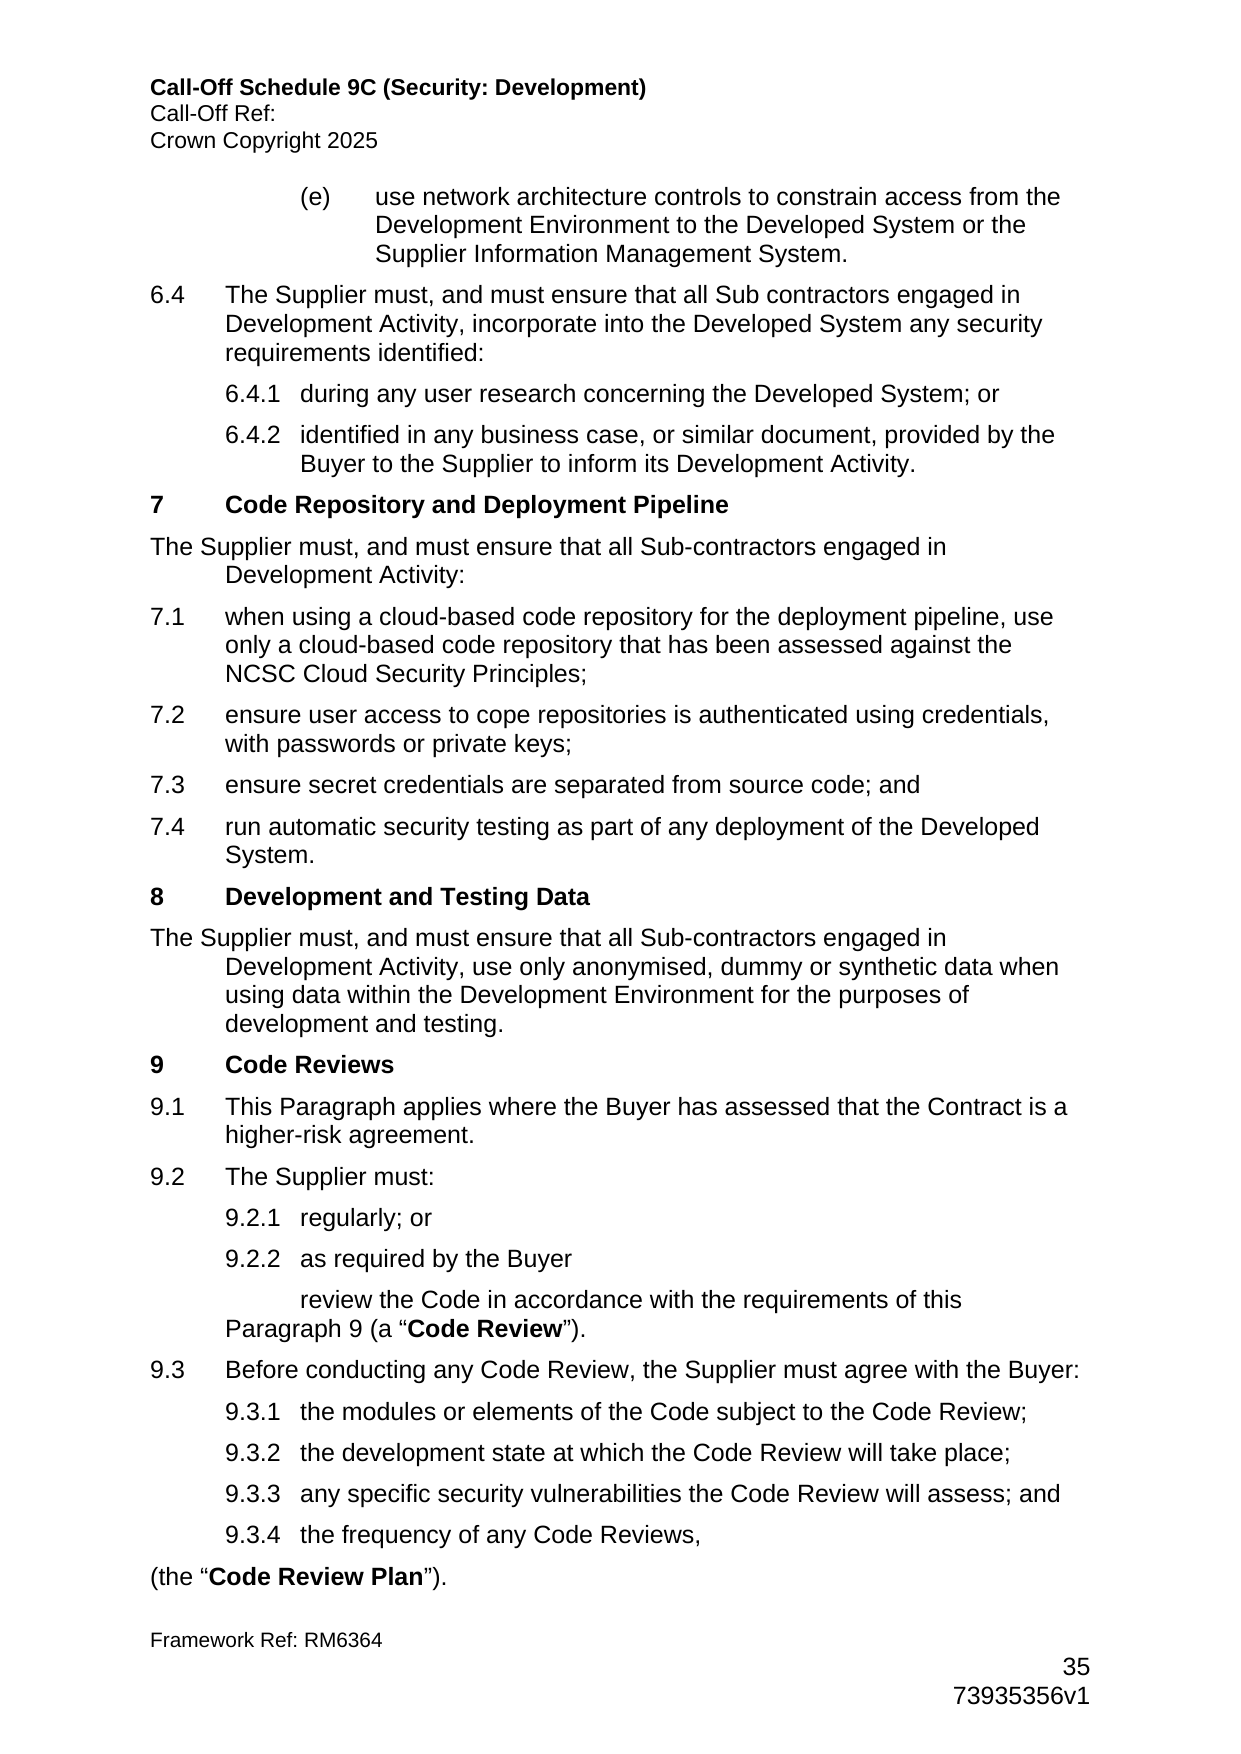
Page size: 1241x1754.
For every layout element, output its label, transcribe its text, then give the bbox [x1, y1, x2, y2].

list Code Reviews [150, 1050, 1090, 1079]
list the development state at which the Code Review will take place; [225, 1438, 1090, 1467]
list identified in any business case, or similar document, provided by the Buyer to the Supplier to inform its Development Activity. [225, 420, 1090, 478]
list review the Code in accordance with the requirements of this Paragraph 9 (a “Code Review”). [225, 1285, 1090, 1343]
list The Supplier must, and must ensure that all Sub contractors engaged in Development Activity, incorporate into the Developed System any security requirements identified: [150, 280, 1090, 367]
list Before conducting any Code Review, the Supplier must agree with the Buyer: [150, 1355, 1090, 1384]
list This Paragraph applies where the Buyer has assessed that the Contract is a higher-risk agreement. [150, 1092, 1090, 1149]
list any specific security vulnerabilities the Code Review will assess; and [225, 1479, 1090, 1508]
list as required by the Buyer [225, 1244, 1090, 1273]
list during any user research concerning the Developed System; or [225, 379, 1090, 408]
list the modules or elements of the Code subject to the Code Review; [225, 1397, 1090, 1425]
list when using a cloud-based code repository for the deployment pipeline, use only a cloud-based code repository that has been assessed against the NCSC Cloud Security Principles; [150, 602, 1090, 688]
list use network architecture controls to constrain access from the Development Environment to the Developed System or the Supplier Information Management System. [300, 182, 1090, 268]
list the frequency of any Code Reviews, [225, 1520, 1090, 1549]
list run automatic security testing as part of any deployment of the Developed System. [150, 812, 1090, 869]
list The Supplier must: [150, 1162, 1090, 1190]
text The Supplier must, and must ensure that all Sub-contractors engaged in Development Activity: [150, 532, 1090, 589]
list regularly; or [225, 1203, 1090, 1232]
text (the “Code Review Plan”). [150, 1562, 1090, 1590]
text The Supplier must, and must ensure that all Sub-contractors engaged in Development Activity, use only anonymised, dummy or synthetic data when using data within the Development Environment for the purposes of development and testing. [150, 923, 1090, 1038]
list ensure secret credentials are separated from source code; and [150, 770, 1090, 799]
list Code Repository and Deployment Pipeline [150, 490, 1090, 519]
list Development and Testing Data [150, 882, 1090, 910]
list ensure user access to cope repositories is authenticated using credentials, with passwords or private keys; [150, 700, 1090, 758]
